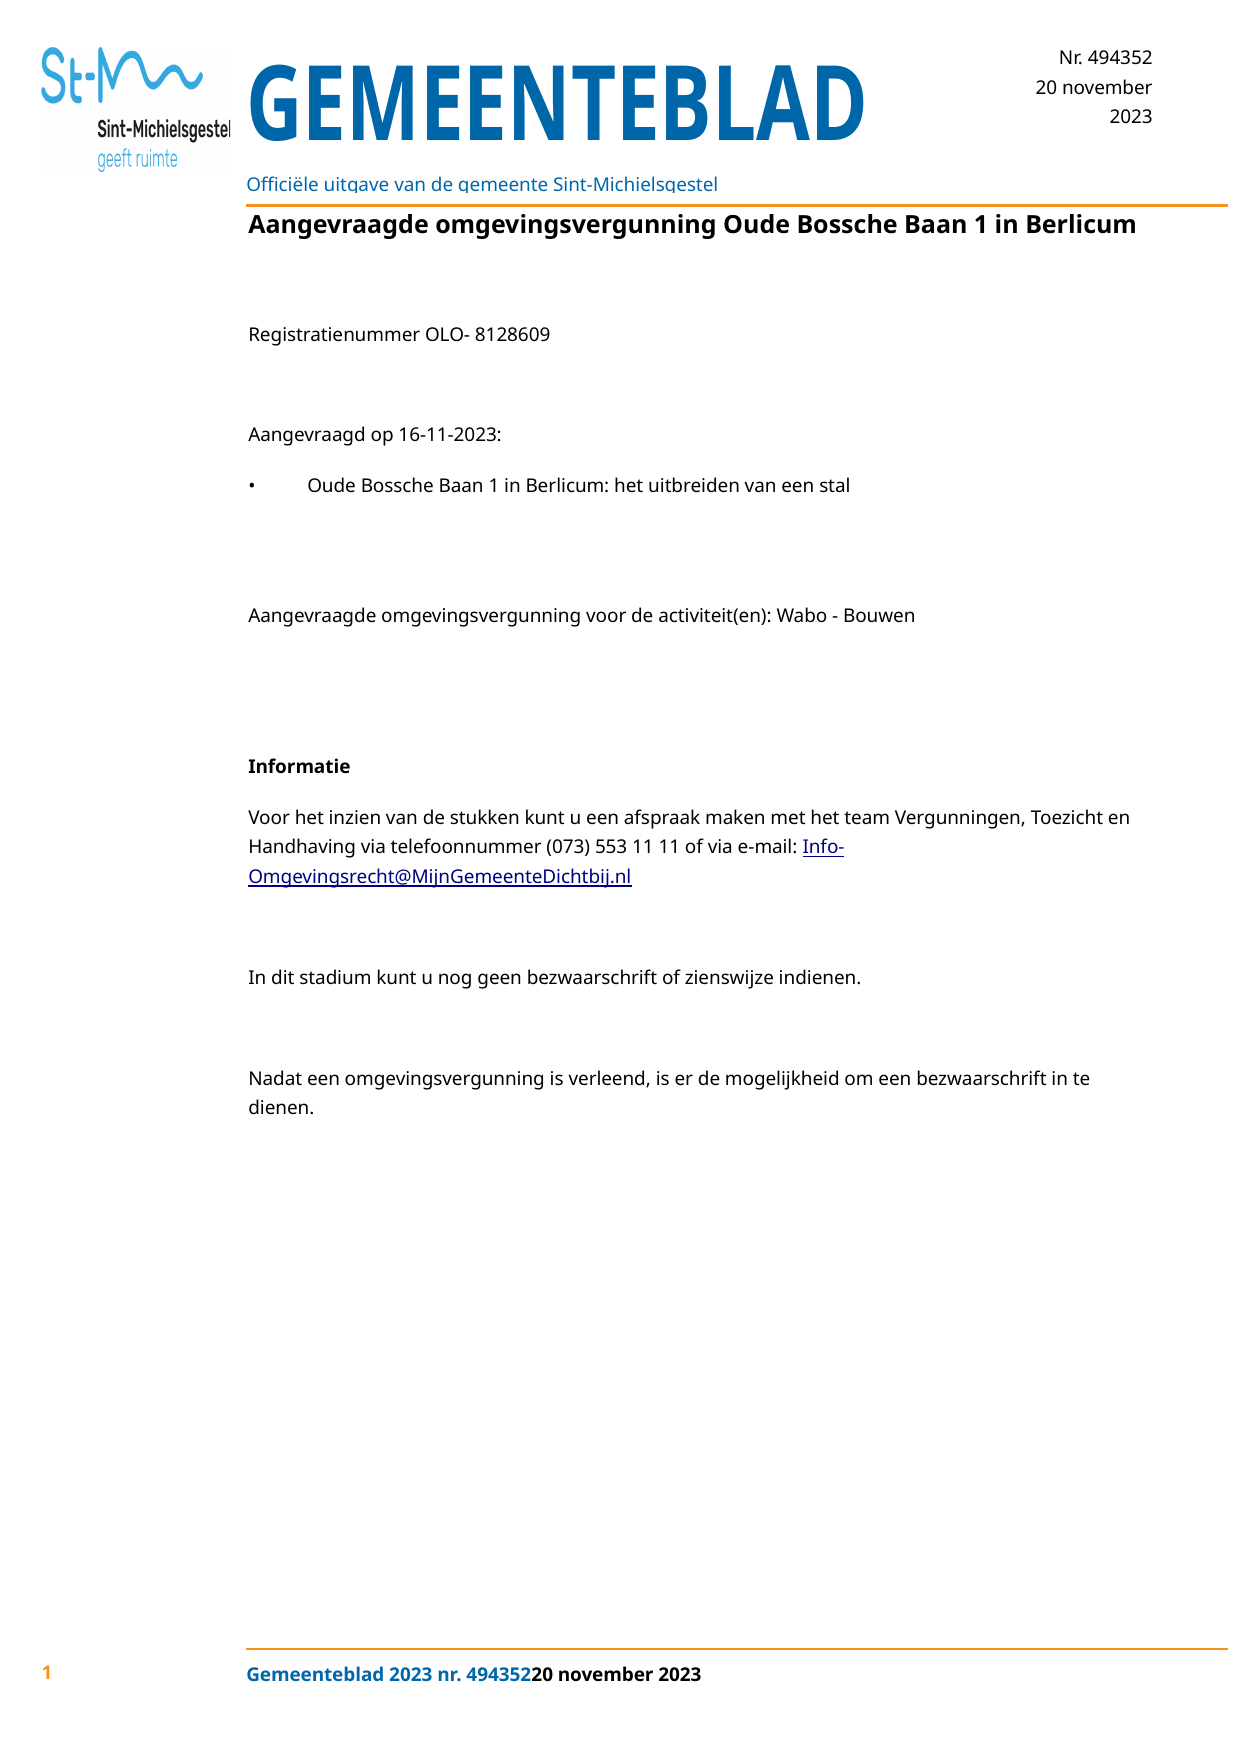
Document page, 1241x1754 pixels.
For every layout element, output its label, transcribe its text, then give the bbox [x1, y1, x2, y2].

text Nadat een omgevingsvergunning is verleend, is er de mogelijkheid om een bezwaarschrift in te dienen. [248, 1065, 1152, 1120]
list Oude Bossche Baan 1 in Berlicum: het uitbreiden van een stal [248, 472, 1152, 498]
text Aangevraagd op 16-11-2023: [248, 422, 1152, 447]
text Aangevraagde omgevingsvergunning Oude Bossche Baan 1 in Berlicum [248, 207, 1152, 241]
text Registratienummer OLO- 8128609 [248, 321, 1152, 346]
text Informatie [248, 754, 1152, 779]
text Voor het inzien van de stukken kunt u een afspraak maken met het team Vergunningen, Toezicht en Handhaving via telefoonnummer (073) 553 11 11 of via e-mail: Info-Omgevingsrecht@MijnGemeenteDichtbij.nl [248, 804, 1152, 889]
text Aangevraagde omgevingsvergunning voor de activiteit(en): Wabo - Bouwen [248, 602, 1152, 628]
picture [41, 47, 231, 172]
text In dit stadium kunt u nog geen bezwaarschrift of zienswijze indienen. [248, 964, 1152, 990]
